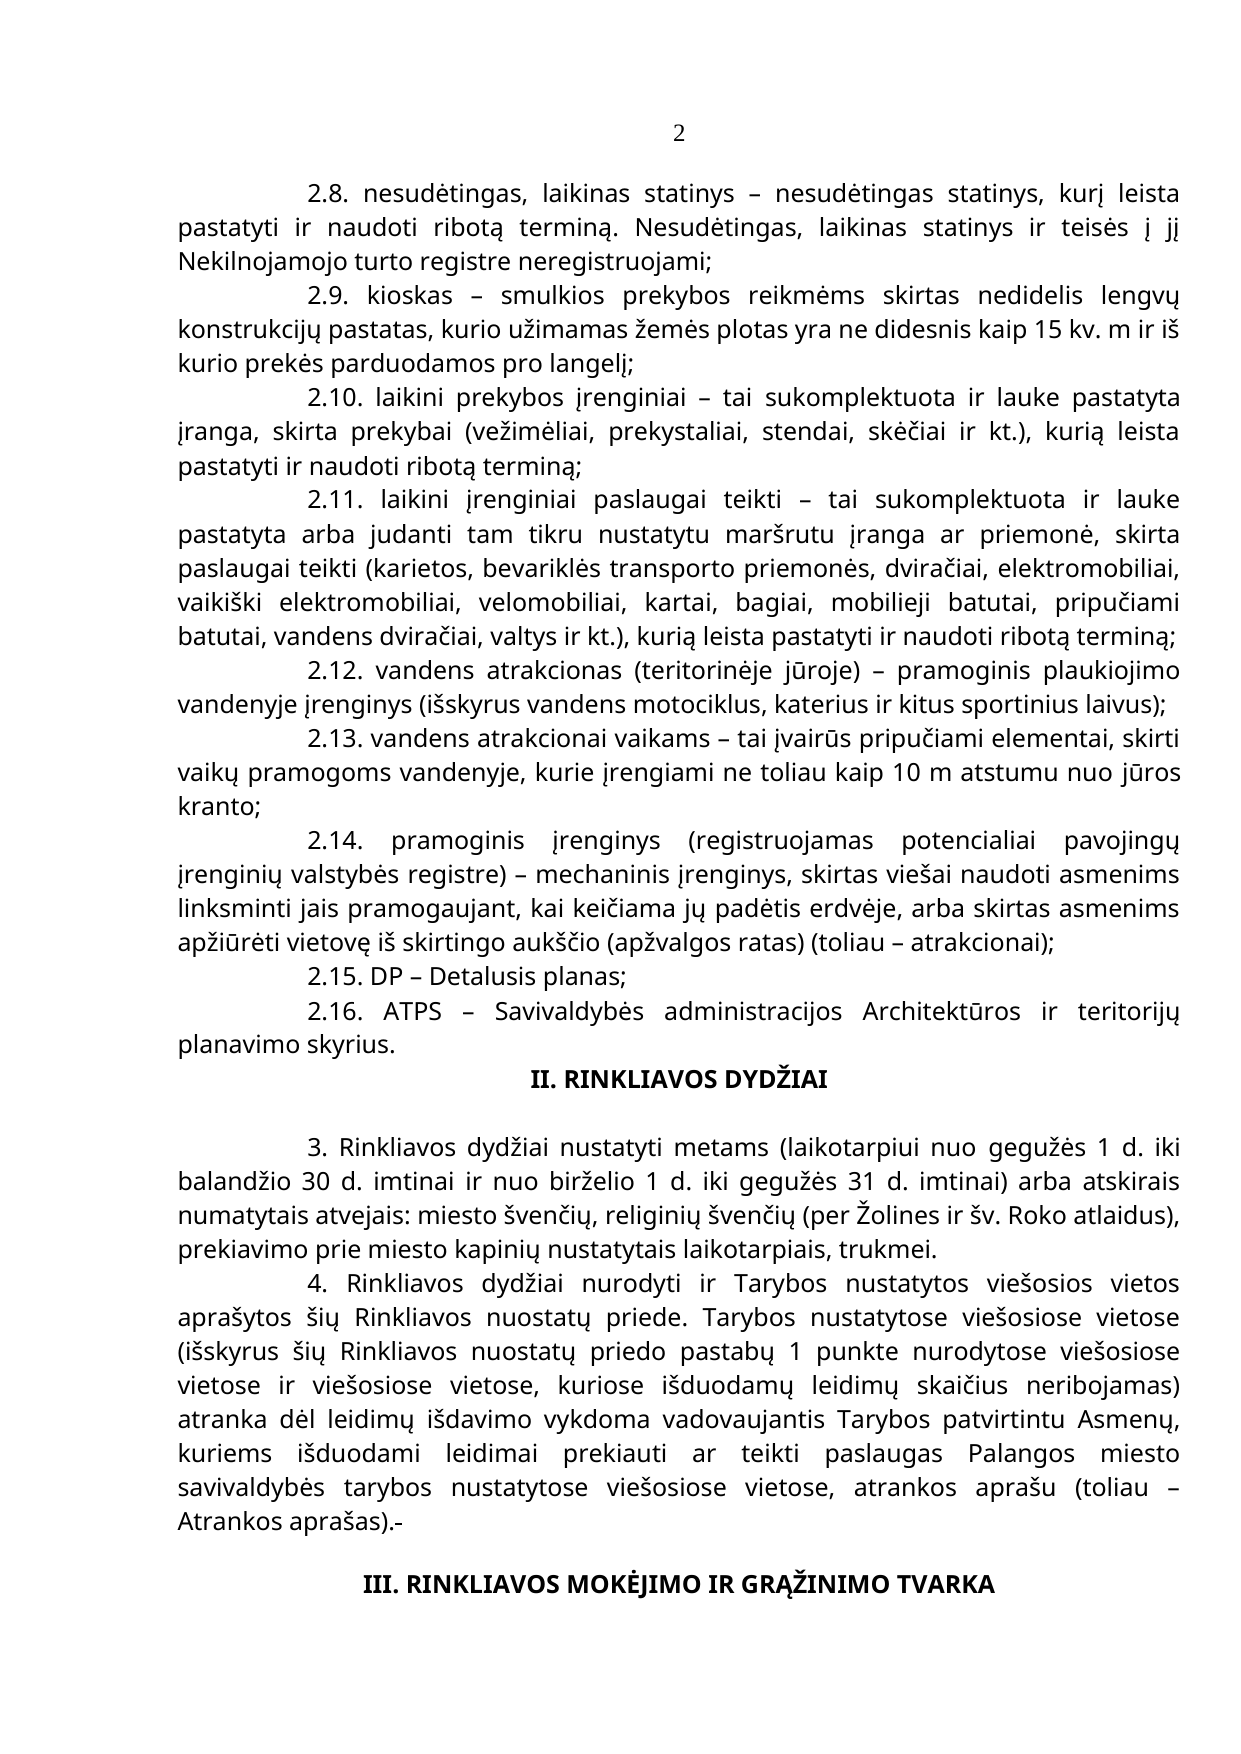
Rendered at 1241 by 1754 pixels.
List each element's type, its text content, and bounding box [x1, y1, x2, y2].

text II. RINKLIAVOS DYDŽIAI [177, 1061, 1181, 1095]
text 2.11. laikini įrenginiai paslaugai teikti – tai sukomplektuota ir lauke pastatyta arba judanti tam tikru nustatytu maršrutu įranga ar priemonė, skirta paslaugai teikti (karietos, bevariklės transporto priemonės, dviračiai, elektromobiliai, vaikiški elektromobiliai, velomobiliai, kartai, bagiai, mobilieji batutai, pripučiami batutai, vandens dviračiai, valtys ir kt.), kurią leista pastatyti ir naudoti ribotą terminą; [177, 482, 1181, 652]
text 2.14. pramoginis įrenginys (registruojamas potencialiai pavojingų įrenginių valstybės registre) – mechaninis įrenginys, skirtas viešai naudoti asmenims linksminti jais pramogaujant, kai keičiama jų padėtis erdvėje, arba skirtas asmenims apžiūrėti vietovę iš skirtingo aukščio (apžvalgos ratas) (toliau – atrakcionai); [177, 823, 1181, 959]
text 2.13. vandens atrakcionai vaikams – tai įvairūs pripučiami elementai, skirti vaikų pramogoms vandenyje, kurie įrengiami ne toliau kaip 10 m atstumu nuo jūros kranto; [177, 721, 1181, 823]
text 2.8. nesudėtingas, laikinas statinys – nesudėtingas statinys, kurį leista pastatyti ir naudoti ribotą terminą. Nesudėtingas, laikinas statinys ir teisės į jį Nekilnojamojo turto registre neregistruojami; [177, 176, 1181, 278]
text 2.15. DP – Detalusis planas; [177, 959, 1181, 993]
text 4. Rinkliavos dydžiai nurodyti ir Tarybos nustatytos viešosios vietos aprašytos šių Rinkliavos nuostatų priede. Tarybos nustatytose viešosiose vietose (išskyrus šių Rinkliavos nuostatų priedo pastabų 1 punkte nurodytose viešosiose vietose ir viešosiose vietose, kuriose išduodamų leidimų skaičius neribojamas) atranka dėl leidimų išdavimo vykdoma vadovaujantis Tarybos patvirtintu Asmenų, kuriems išduodami leidimai prekiauti ar teikti paslaugas Palangos miesto savivaldybės tarybos nustatytose viešosiose vietose, atrankos aprašu (toliau – Atrankos aprašas). [177, 1266, 1181, 1538]
text 2.10. laikini prekybos įrenginiai – tai sukomplektuota ir lauke pastatyta įranga, skirta prekybai (vežimėliai, prekystaliai, stendai, skėčiai ir kt.), kurią leista pastatyti ir naudoti ribotą terminą; [177, 380, 1181, 482]
text III. RINKLIAVOS MOKĖJIMO IR GRĄŽINIMO TVARKA [177, 1567, 1181, 1601]
text 3. Rinkliavos dydžiai nustatyti metams (laikotarpiui nuo gegužės 1 d. iki balandžio 30 d. imtinai ir nuo birželio 1 d. iki gegužės 31 d. imtinai) arba atskirais numatytais atvejais: miesto švenčių, religinių švenčių (per Žolines ir šv. Roko atlaidus), prekiavimo prie miesto kapinių nustatytais laikotarpiais, trukmei. [177, 1129, 1181, 1266]
text 2.16. ATPS – Savivaldybės administracijos Architektūros ir teritorijų planavimo skyrius. [177, 993, 1181, 1061]
text 2.12. vandens atrakcionas (teritorinėje jūroje) – pramoginis plaukiojimo vandenyje įrenginys (išskyrus vandens motociklus, katerius ir kitus sportinius laivus); [177, 652, 1181, 721]
text 2.9. kioskas – smulkios prekybos reikmėms skirtas nedidelis lengvų konstrukcijų pastatas, kurio užimamas žemės plotas yra ne didesnis kaip 15 kv. m ir iš kurio prekės parduodamos pro langelį; [177, 278, 1181, 380]
